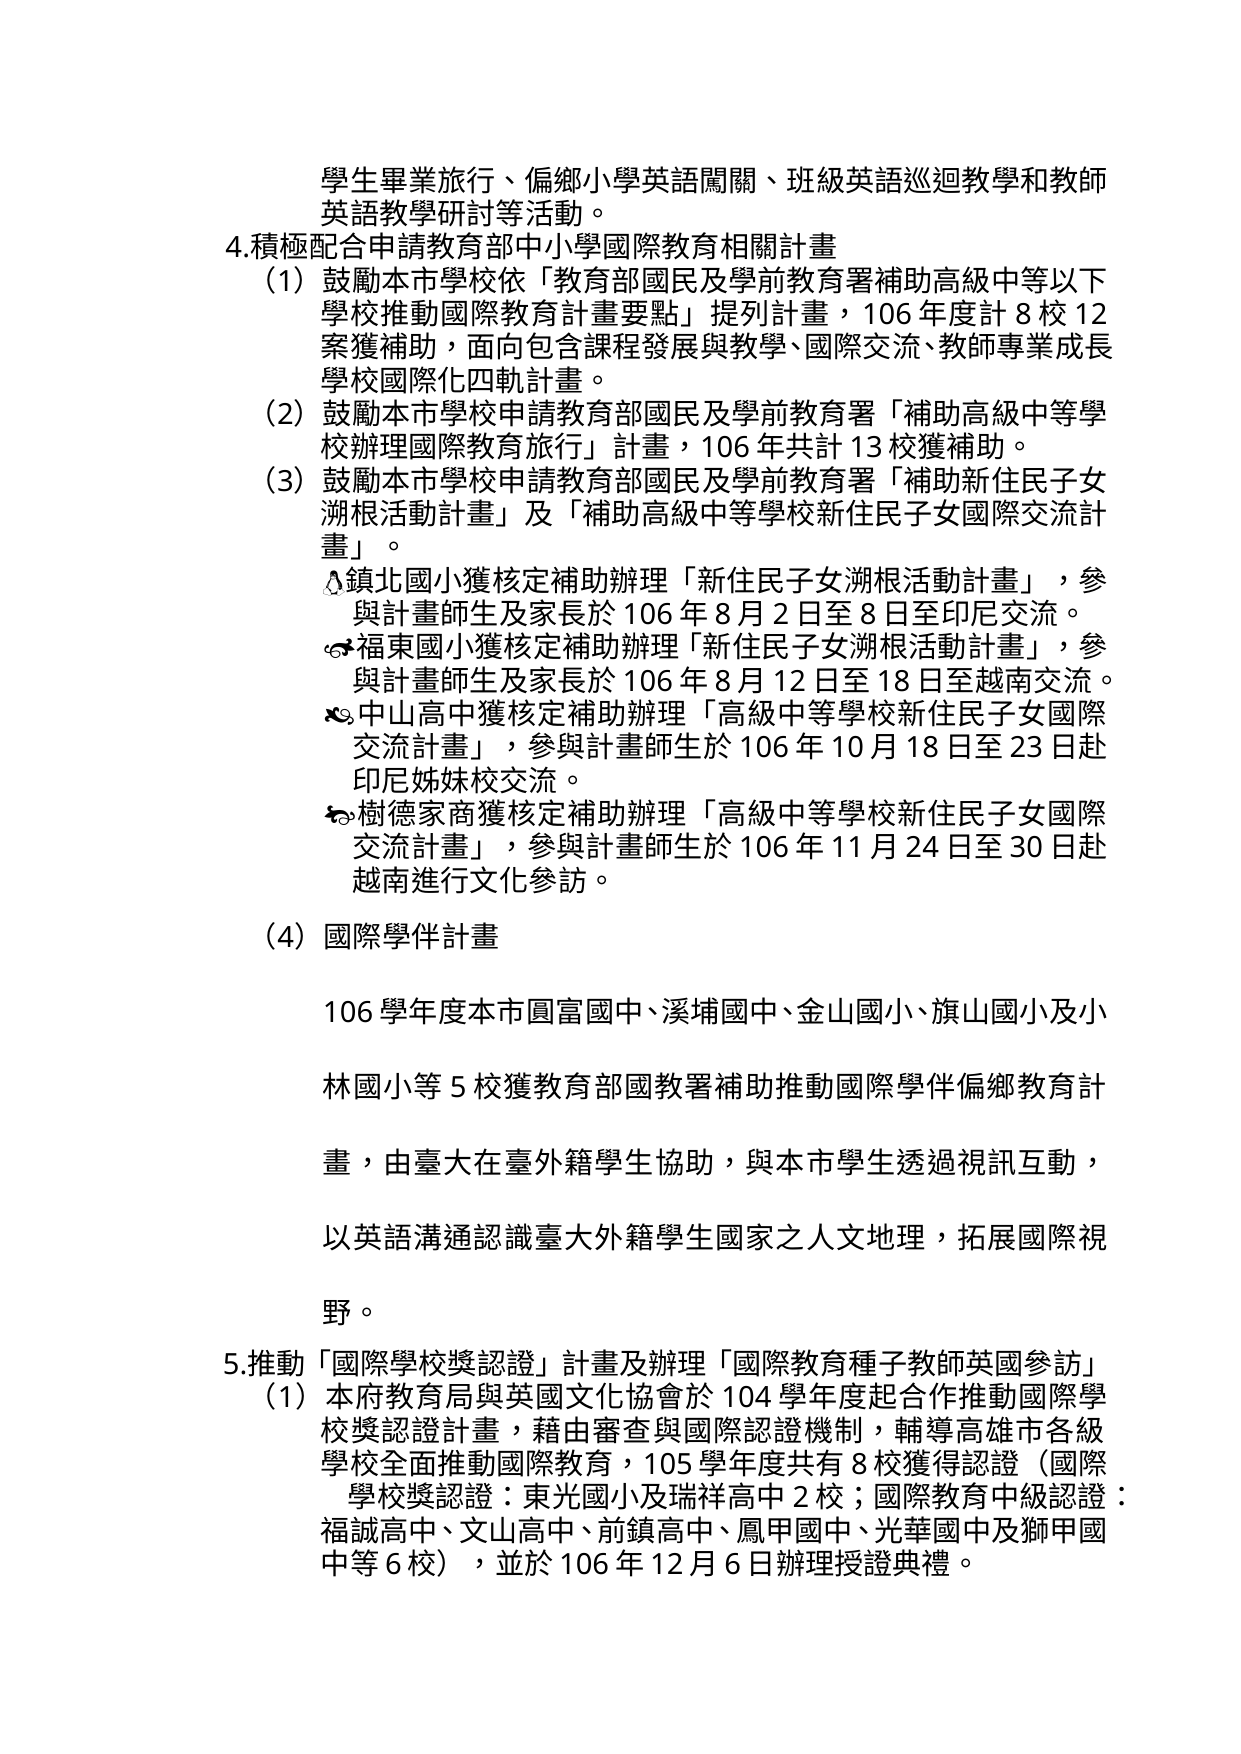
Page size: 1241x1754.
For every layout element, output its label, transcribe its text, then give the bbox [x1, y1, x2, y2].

text 中山高中獲核定補助辦理「高級中等學校新住民子女國際交流計畫」，參與計畫師生於106年10月18日至23日赴印尼姊妹校交流。 [323, 698, 1107, 798]
text （1）本府教育局與英國文化協會於104學年度起合作推動國際學校獎認證計畫，藉由審查與國際認證機制，輔導高雄市各級學校全面推動國際教育，105學年度共有8校獲得認證（國際 學校獎認證：東光國小及瑞祥高中2校；國際教育中級認證：福誠高中、文山高中、前鎮高中、鳳甲國中、光華國中及獅甲國中等6校），並於106年12月6日辦理授證典禮。 [248, 1381, 1107, 1581]
text 學生畢業旅行、偏鄉小學英語闖關、班級英語巡迴教學和教師英語教學研討等活動。 [248, 164, 1107, 231]
text （4）國際學伴計畫 [248, 898, 1107, 973]
text 5.推動「國際學校獎認證」計畫及辦理「國際教育種子教師英國參訪」 [223, 1348, 1107, 1381]
text （3）鼓勵本市學校申請教育部國民及學前教育署「補助新住民子女溯根活動計畫」及「補助高級中等學校新住民子女國際交流計畫」。 [248, 464, 1107, 564]
text （1）鼓勵本市學校依「教育部國民及學前教育署補助高級中等以下學校推動國際教育計畫要點」提列計畫，106年度計8校12案獲補助，面向包含課程發展與教學、國際交流、教師專業成長、學校國際化四軌計畫。 [248, 264, 1107, 398]
text 福東國小獲核定補助辦理「新住民子女溯根活動計畫」，參與計畫師生及家長於106年8月12日至18日至越南交流。 [323, 631, 1107, 698]
text （2）鼓勵本市學校申請教育部國民及學前教育署「補助高級中等學校辦理國際教育旅行」計畫，106年共計13校獲補助。 [248, 398, 1107, 464]
text 4.積極配合申請教育部中小學國際教育相關計畫 [225, 231, 1107, 264]
text 樹德家商獲核定補助辦理「高級中等學校新住民子女國際交流計畫」，參與計畫師生於106年11月24日至30日赴越南進行文化參訪。 [323, 798, 1107, 898]
text 106學年度本市圓富國中、溪埔國中、金山國小、旗山國小及小林國小等5校獲教育部國教署補助推動國際學伴偏鄉教育計畫，由臺大在臺外籍學生協助，與本市學生透過視訊互動，以英語溝通認識臺大外籍學生國家之人文地理，拓展國際視野。 [323, 973, 1107, 1348]
text 鎮北國小獲核定補助辦理「新住民子女溯根活動計畫」，參與計畫師生及家長於106年8月2日至8日至印尼交流。 [323, 564, 1107, 631]
